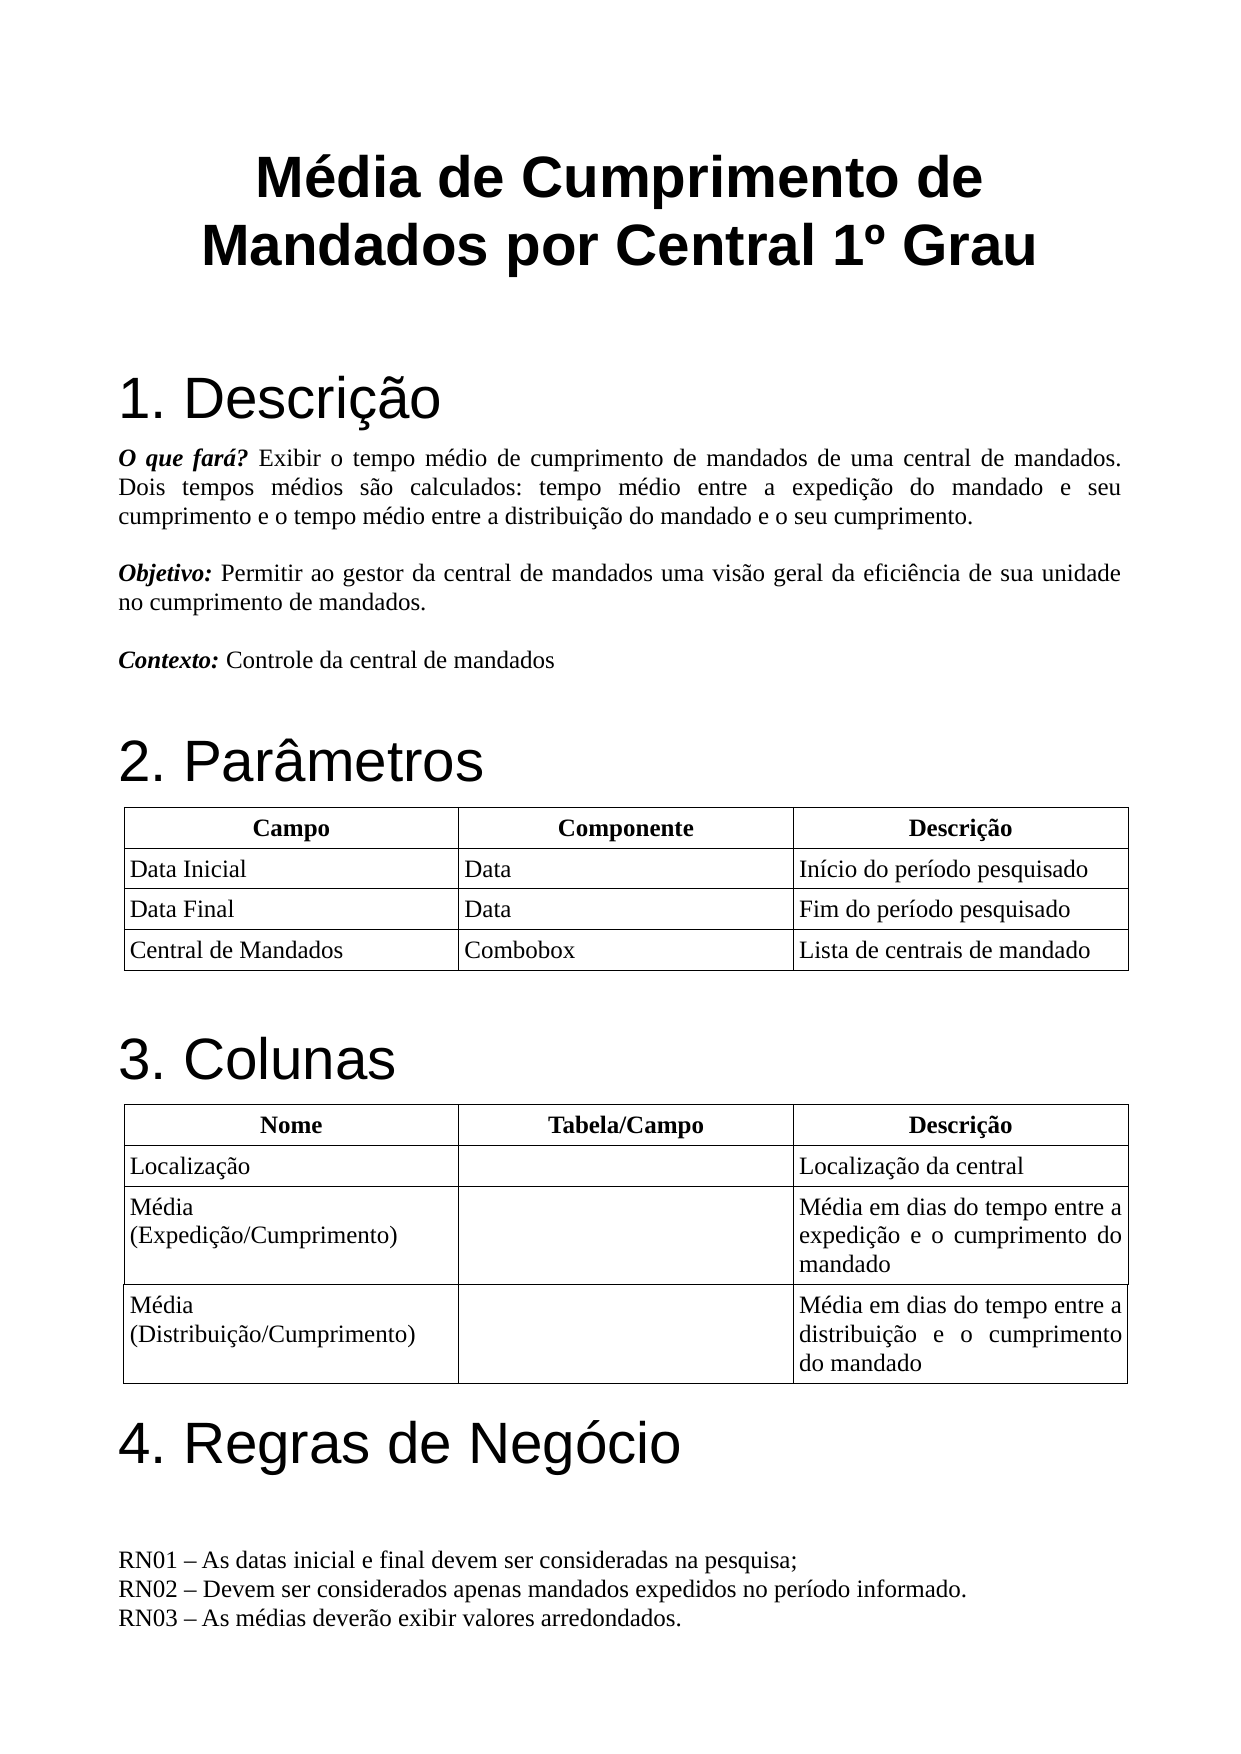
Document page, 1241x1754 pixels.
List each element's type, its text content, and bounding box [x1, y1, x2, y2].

text RN03 – As médias deverão exibir valores arredondados. [118, 1603, 1122, 1632]
table_cell Localização da central [794, 1146, 1128, 1186]
table_cell Data [459, 889, 793, 929]
title Média de Cumprimento de Mandados por Central 1º Grau [118, 143, 1122, 277]
table_header Componente [459, 808, 793, 847]
table_cell Média (Expedição/Cumprimento) [125, 1187, 458, 1284]
table_cell Data Final [125, 889, 458, 929]
table_cell [459, 1146, 793, 1186]
table_header Descrição [794, 1105, 1128, 1145]
table_cell Início do período pesquisado [794, 849, 1128, 888]
table_cell Média (Distribuição/Cumprimento) [124, 1285, 458, 1382]
table_cell [459, 1187, 793, 1284]
table_cell Data [459, 849, 793, 888]
table_cell Combobox [459, 930, 793, 970]
table_header Campo [125, 808, 458, 847]
table_header Descrição [794, 808, 1128, 847]
table_cell [459, 1285, 793, 1382]
text Contexto: Controle da central de mandados [118, 645, 1122, 673]
table_cell Média em dias do tempo entre a expedição e o cumprimento do mandado [794, 1187, 1128, 1284]
table_cell Lista de centrais de mandado [794, 930, 1128, 970]
table_cell Fim do período pesquisado [794, 889, 1128, 929]
table_header Nome [125, 1105, 458, 1145]
text Objetivo: Permitir ao gestor da central de mandados uma visão geral da eficiência de sua unidade no cumprimento de mandados. [118, 558, 1122, 616]
table_header Tabela/Campo [459, 1105, 793, 1145]
text O que fará? Exibir o tempo médio de cumprimento de mandados de uma central de mandados. Dois tempos médios são calculados: tempo médio entre a expedição do mandado e seu cumprimento e o tempo médio entre a distribuição do mandado e o seu cumprimento. [118, 443, 1122, 530]
table_cell Central de Mandados [125, 930, 458, 970]
table_cell Localização [125, 1146, 458, 1186]
text RN02 – Devem ser considerados apenas mandados expedidos no período informado. [118, 1574, 1122, 1603]
subtitle 3. Colunas [118, 1024, 1122, 1092]
subtitle 1. Descrição [118, 364, 1122, 431]
table_cell Data Inicial [125, 849, 458, 888]
table_cell Média em dias do tempo entre a distribuição e o cumprimento do mandado [794, 1285, 1127, 1382]
text RN01 – As datas inicial e final devem ser consideradas na pesquisa; [118, 1546, 1122, 1574]
subtitle 2. Parâmetros [118, 727, 1122, 794]
subtitle 4. Regras de Negócio [118, 1408, 1122, 1476]
